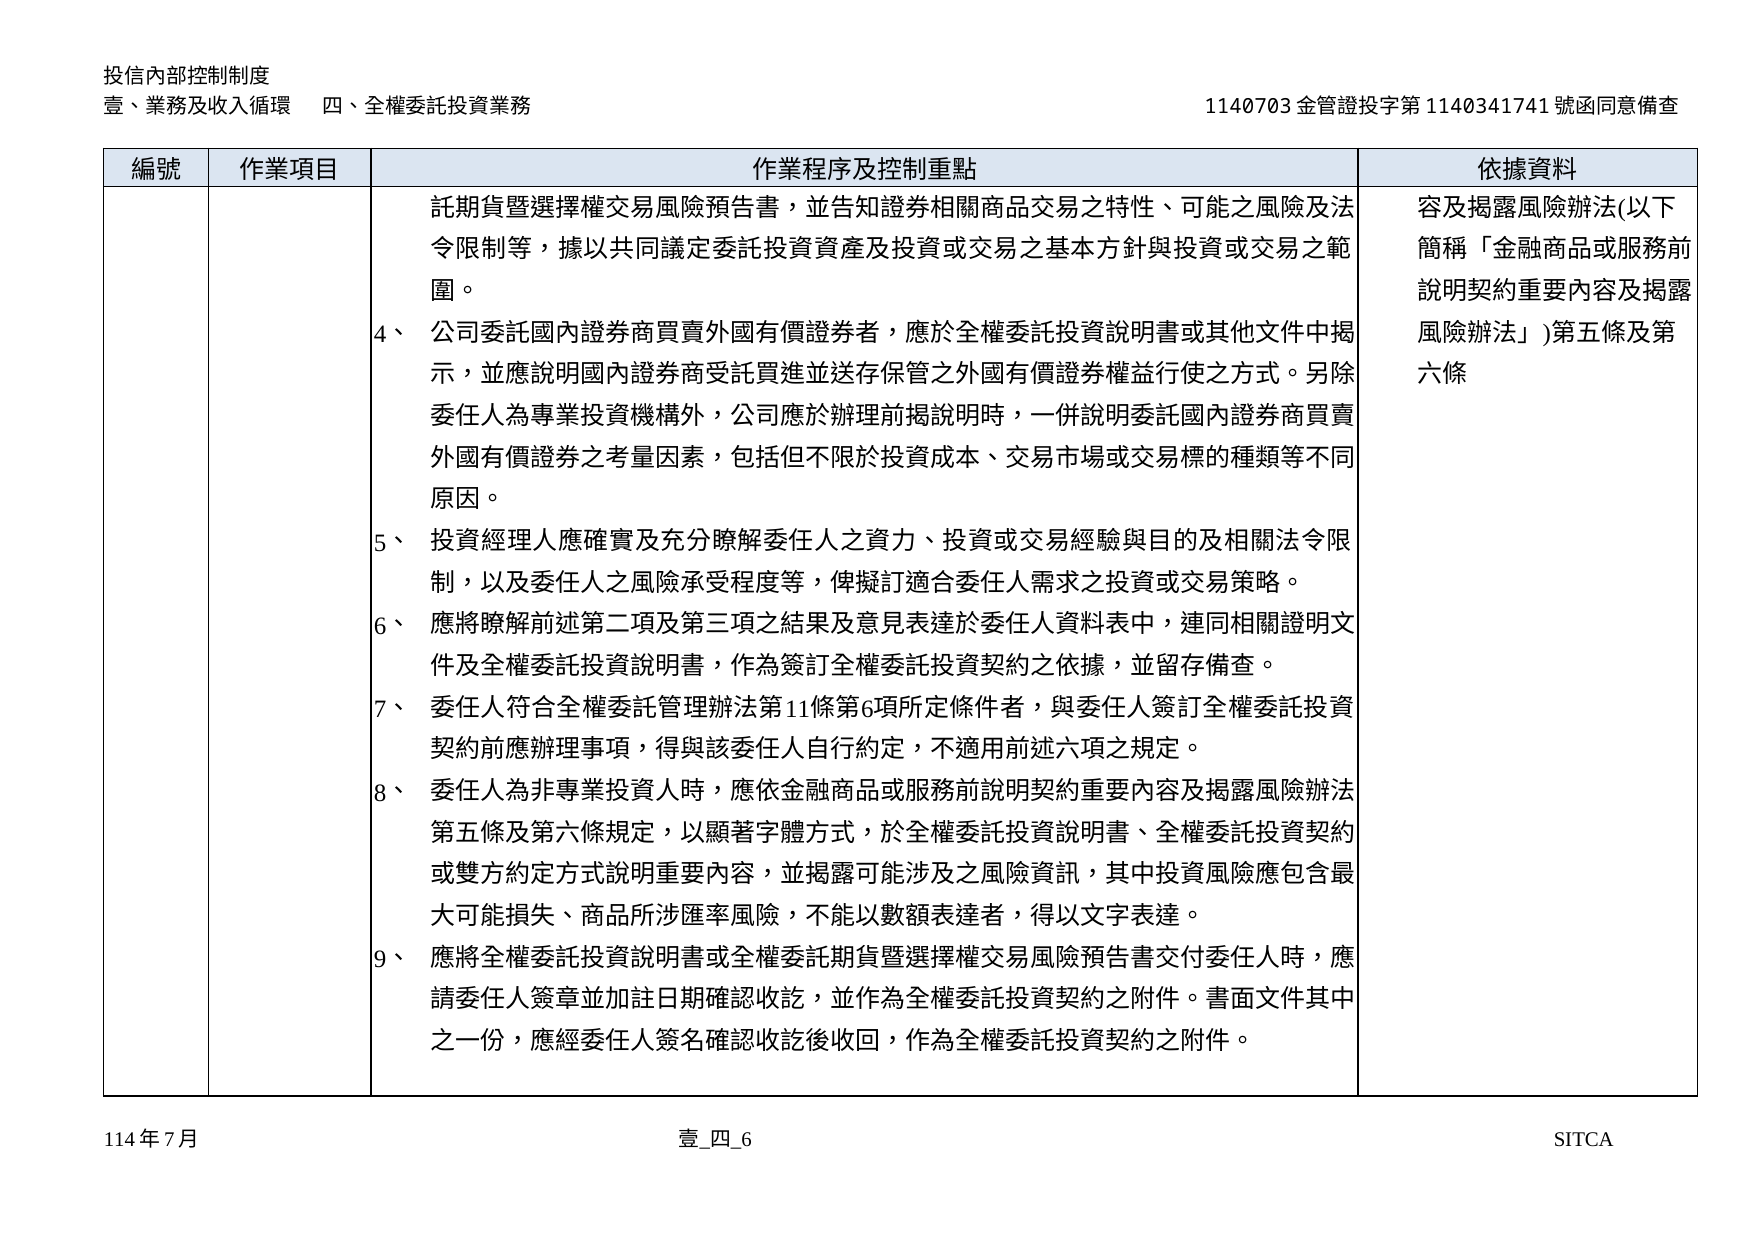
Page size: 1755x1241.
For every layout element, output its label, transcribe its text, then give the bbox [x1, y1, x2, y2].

table_header 作業程序及控制重點 [372, 149, 1357, 186]
table_header 作業項目 [209, 149, 370, 186]
table_cell 法令規章 全權委託管理辦法第21條 全權委託操作辦法第13、14、15條 金融服務業提供金融商品或服務前說明契約重要內容及揭露風險辦法(以下簡稱「金融商品或服務前說明契約重要內容及揭露風險辦法」)第五條及第六條 [1359, 187, 1697, 1095]
table_header 編號 [104, 149, 208, 186]
table_cell [104, 187, 208, 1095]
table_header 依據資料 [1359, 149, 1697, 186]
table_cell 託期貨暨選擇權交易風險預告書，並告知證券相關商品交易之特性、可能之風險及法令限制等，據以共同議定委託投資資產及投資或交易之基本方針與投資或交易之範圍。 公司委託國內證券商買賣外國有價證券者，應於全權委託投資說明書或其他文件中揭示，並應說明國內證券商受託買進並送存保管之外國有價證券權益行使之方式。另除委任人為專業投資機構外，公司應於辦理前揭說明時，一併說明委託國內證券商買賣外國有價證券之考量因素，包括但不限於投資成本、交易市場或交易標的種類等不同原因。 投資經理人應確實及充分瞭解委任人之資力、投資或交易經驗與目的及相關法令限制，以及委任人之風險承受程度等，俾擬訂適合委任人需求之投資或交易策略。 應將瞭解前述第二項及第三項之結果及意見表達於委任人資料表中，連同相關證明文件及全權委託投資說明書，作為簽訂全權委託投資契約之依據，並留存備查。 委任人符合全權委託管理辦法第11條第6項所定條件者，與委任人簽訂全權委託投資契約前應辦理事項，得與該委任人自行約定，不適用前述六項之規定。 委任人為非專業投資人時，應依金融商品或服務前說明契約重要內容及揭露風險辦法第五條及第六條規定，以顯著字體方式，於全權委託投資說明書、全權委託投資契約或雙方約定方式說明重要內容，並揭露可能涉及之風險資訊，其中投資風險應包含最大可能損失、商品所涉匯率風險，不能以數額表達者，得以文字表達。 應將全權委託投資說明書或全權委託期貨暨選擇權交易風險預告書交付委任人時，應請委任人簽章並加註日期確認收訖，並作為全權委託投資契約之附件。書面文件其中之一份，應經委任人簽名確認收訖後收回，作為全權委託投資契約之附件。 [372, 187, 1357, 1095]
table_cell [209, 187, 370, 1095]
